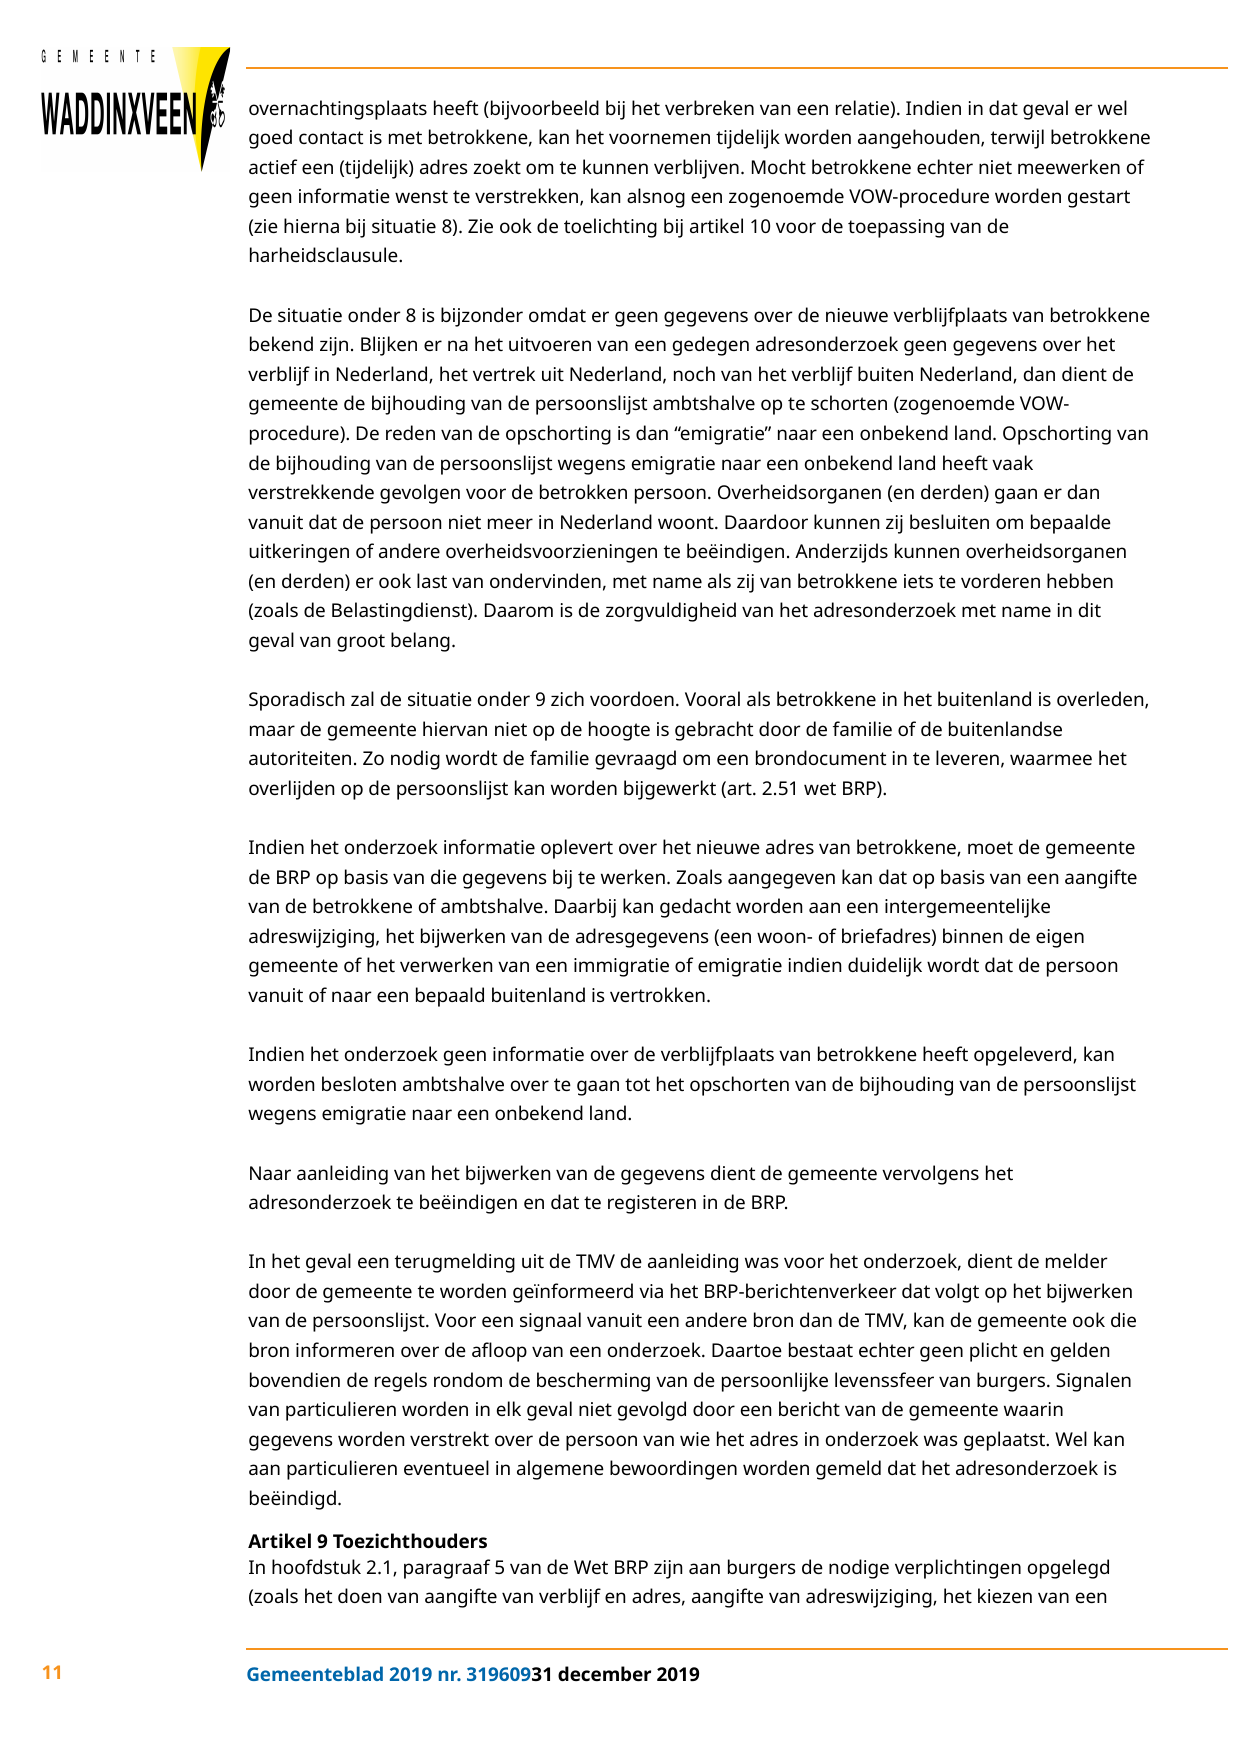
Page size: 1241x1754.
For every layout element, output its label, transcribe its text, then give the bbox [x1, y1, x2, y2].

picture [41, 47, 231, 172]
text Indien het onderzoek geen informatie over de verblijfplaats van betrokkene heeft opgeleverd, kan worden besloten ambtshalve over te gaan tot het opschorten van de bijhouding van de persoonslijst wegens emigratie naar een onbekend land. [248, 1041, 1152, 1126]
text overnachtingsplaats heeft (bijvoorbeeld bij het verbreken van een relatie). Indien in dat geval er wel goed contact is met betrokkene, kan het voornemen tijdelijk worden aangehouden, terwijl betrokkene actief een (tijdelijk) adres zoekt om te kunnen verblijven. Mocht betrokkene echter niet meewerken of geen informatie wenst te verstrekken, kan alsnog een zogenoemde VOW-procedure worden gestart (zie hierna bij situatie 8). Zie ook de toelichting bij artikel 10 voor de toepassing van de harheidsclausule. [248, 95, 1152, 268]
text Artikel 9 Toezichthouders [248, 1528, 1152, 1554]
text Naar aanleiding van het bijwerken van de gegevens dient de gemeente vervolgens het adresonderzoek te beëindigen en dat te registeren in de BRP. [248, 1160, 1152, 1215]
text In hoofdstuk 2.1, paragraaf 5 van de Wet BRP zijn aan burgers de nodige verplichtingen opgelegd (zoals het doen van aangifte van verblijf en adres, aangifte van adreswijziging, het kiezen van een [248, 1554, 1152, 1609]
text Sporadisch zal de situatie onder 9 zich voordoen. Vooral als betrokkene in het buitenland is overleden, maar de gemeente hiervan niet op de hoogte is gebracht door de familie of de buitenlandse autoriteiten. Zo nodig wordt de familie gevraagd om een brondocument in te leveren, waarmee het overlijden op de persoonslijst kan worden bijgewerkt (art. 2.51 wet BRP). [248, 686, 1152, 801]
text In het geval een terugmelding uit de TMV de aanleiding was voor het onderzoek, dient de melder door de gemeente te worden geïnformeerd via het BRP-berichtenverkeer dat volgt op het bijwerken van de persoonslijst. Voor een signaal vanuit een andere bron dan de TMV, kan de gemeente ook die bron informeren over de afloop van een onderzoek. Daartoe bestaat echter geen plicht en gelden bovendien de regels rondom de bescherming van de persoonlijke levenssfeer van burgers. Signalen van particulieren worden in elk geval niet gevolgd door een bericht van de gemeente waarin gegevens worden verstrekt over de persoon van wie het adres in onderzoek was geplaatst. Wel kan aan particulieren eventueel in algemene bewoordingen worden gemeld dat het adresonderzoek is beëindigd. [248, 1248, 1152, 1511]
text De situatie onder 8 is bijzonder omdat er geen gegevens over de nieuwe verblijfplaats van betrokkene bekend zijn. Blijken er na het uitvoeren van een gedegen adresonderzoek geen gegevens over het verblijf in Nederland, het vertrek uit Nederland, noch van het verblijf buiten Nederland, dan dient de gemeente de bijhouding van de persoonslijst ambtshalve op te schorten (zogenoemde VOW-procedure). De reden van de opschorting is dan “emigratie” naar een onbekend land. Opschorting van de bijhouding van de persoonslijst wegens emigratie naar een onbekend land heeft vaak verstrekkende gevolgen voor de betrokken persoon. Overheidsorganen (en derden) gaan er dan vanuit dat de persoon niet meer in Nederland woont. Daardoor kunnen zij besluiten om bepaalde uitkeringen of andere overheidsvoorzieningen te beëindigen. Anderzijds kunnen overheidsorganen (en derden) er ook last van ondervinden, met name als zij van betrokkene iets te vorderen hebben (zoals de Belastingdienst). Daarom is de zorgvuldigheid van het adresonderzoek met name in dit geval van groot belang. [248, 302, 1152, 653]
text Indien het onderzoek informatie oplevert over het nieuwe adres van betrokkene, moet de gemeente de BRP op basis van die gegevens bij te werken. Zoals aangegeven kan dat op basis van een aangifte van de betrokkene of ambtshalve. Daarbij kan gedacht worden aan een intergemeentelijke adreswijziging, het bijwerken van de adresgegevens (een woon- of briefadres) binnen de eigen gemeente of het verwerken van een immigratie of emigratie indien duidelijk wordt dat de persoon vanuit of naar een bepaald buitenland is vertrokken. [248, 834, 1152, 1008]
